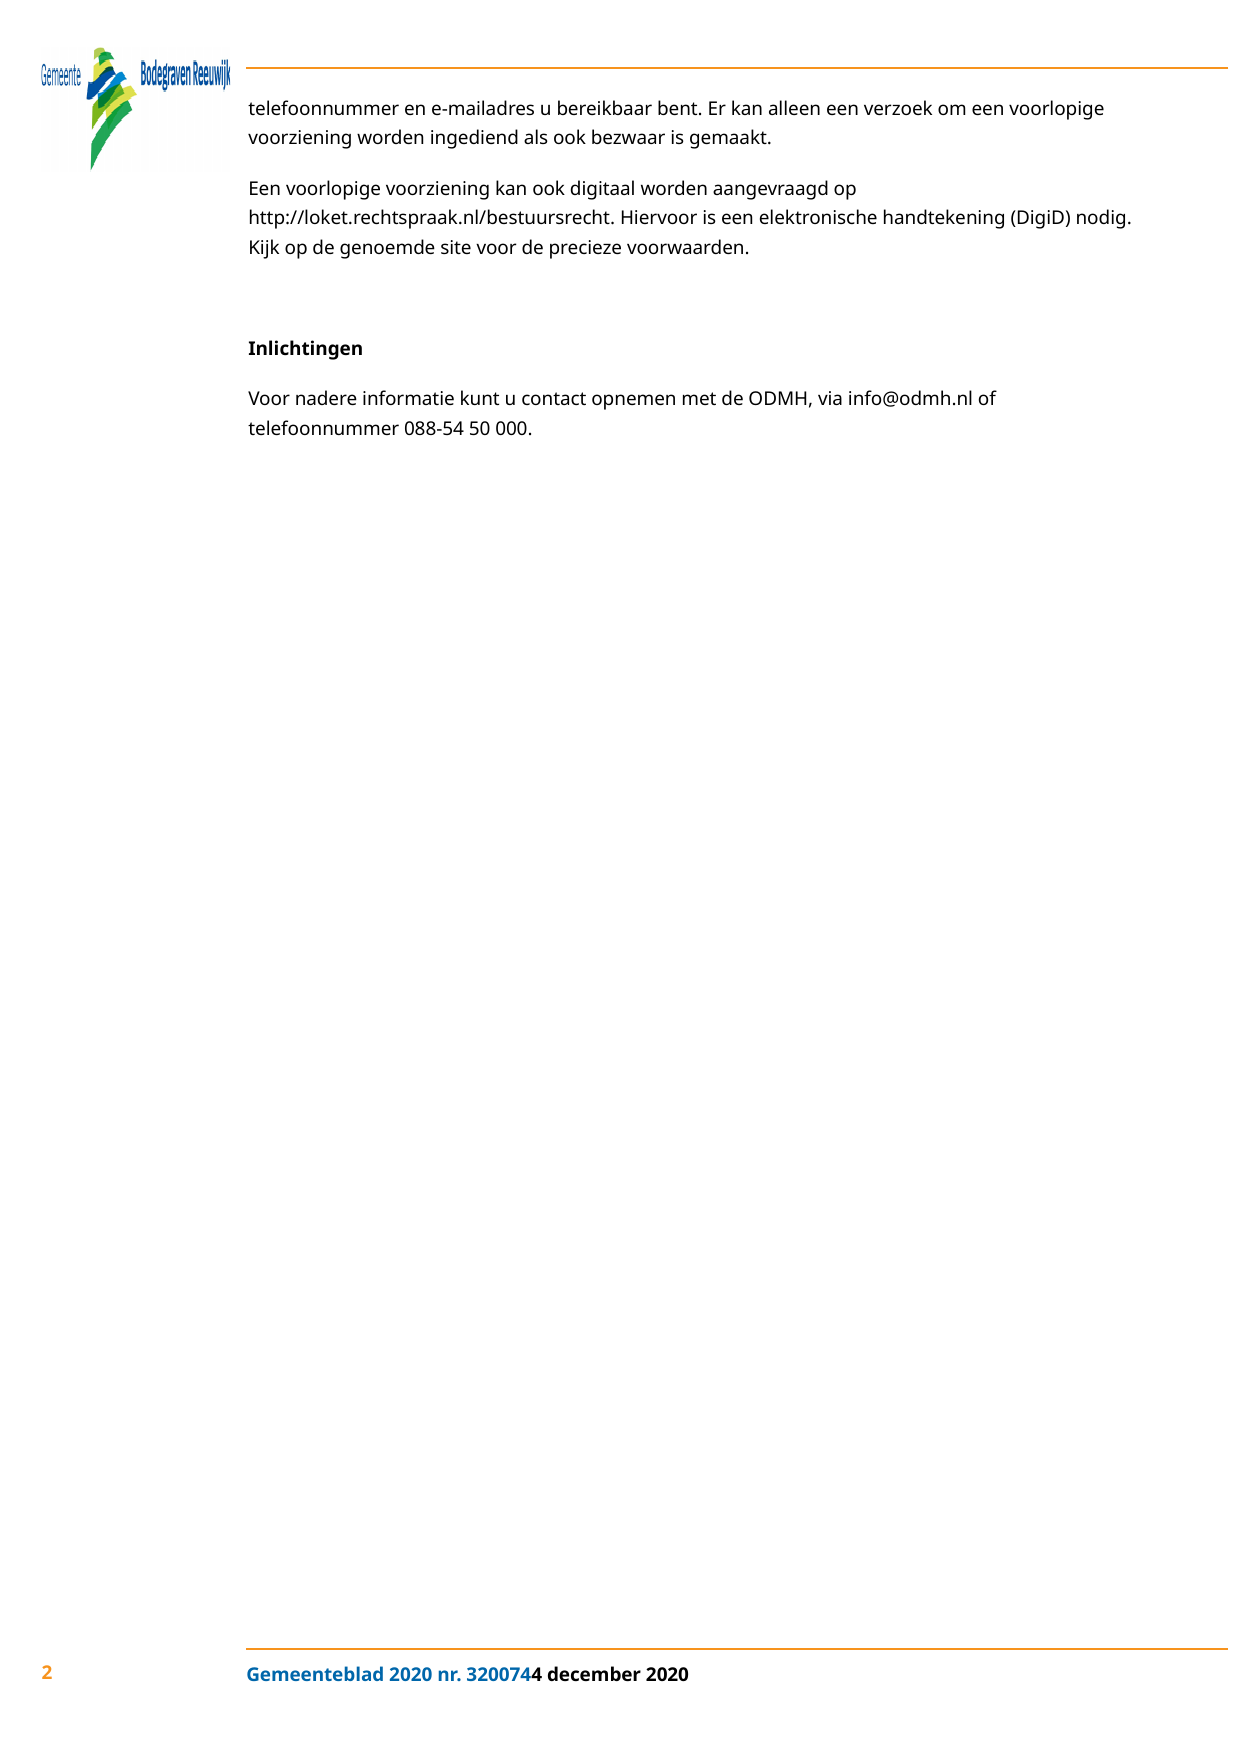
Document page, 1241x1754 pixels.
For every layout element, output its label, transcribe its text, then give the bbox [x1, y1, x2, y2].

text Een voorlopige voorziening kan ook digitaal worden aangevraagd op http://loket.rechtspraak.nl/bestuursrecht. Hiervoor is een elektronische handtekening (DigiD) nodig. Kijk op de genoemde site voor de precieze voorwaarden. [248, 175, 1152, 260]
text telefoonnummer en e-mailadres u bereikbaar bent. Er kan alleen een verzoek om een voorlopige voorziening worden ingediend als ook bezwaar is gemaakt. [248, 95, 1152, 150]
text Inlichtingen [248, 335, 1152, 361]
picture [41, 47, 231, 172]
text Voor nadere informatie kunt u contact opnemen met de ODMH, via info@odmh.nl of telefoonnummer 088-54 50 000. [248, 385, 1152, 441]
